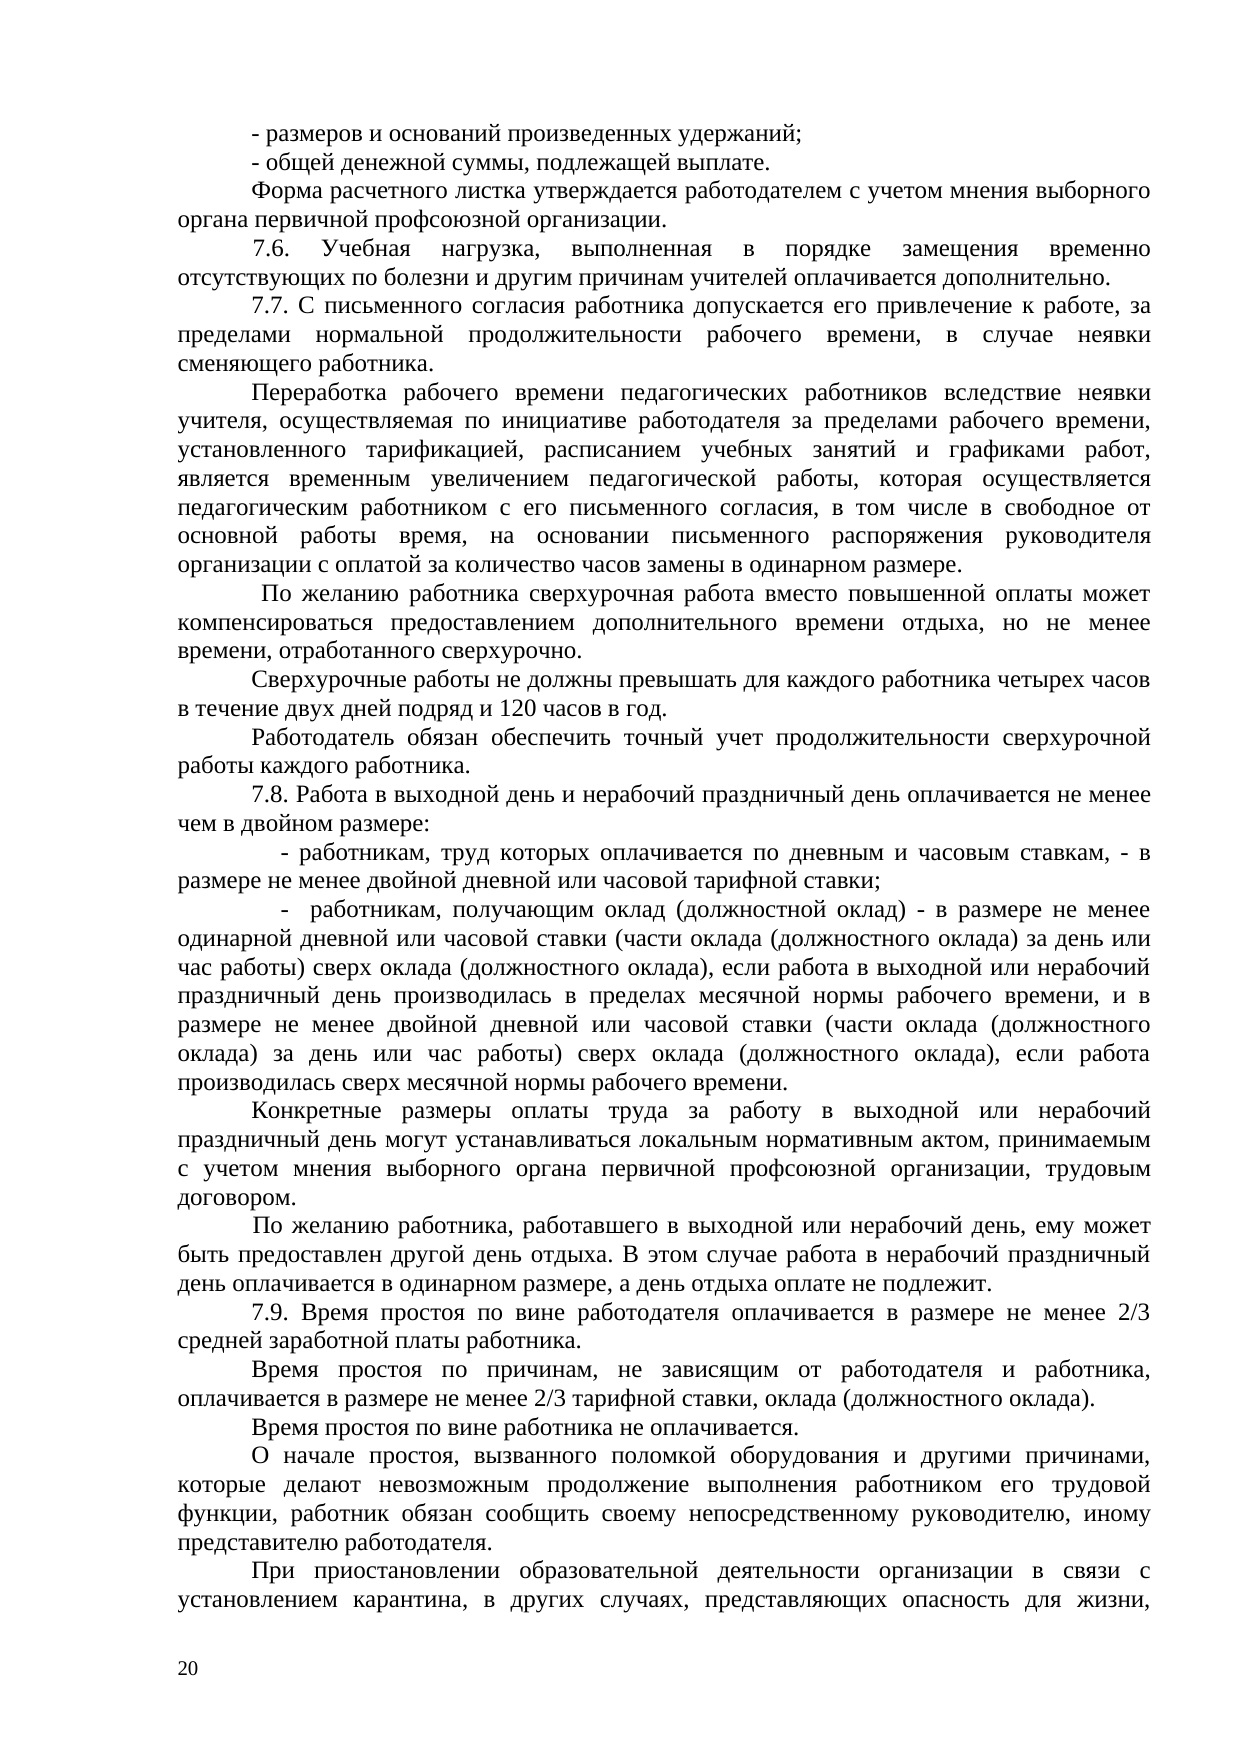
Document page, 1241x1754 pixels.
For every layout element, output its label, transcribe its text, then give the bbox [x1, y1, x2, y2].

list По желанию работника, работавшего в выходной или нерабочий день, ему может быть предоставлен другой день отдыха. В этом случае работа в нерабочий праздничный день оплачивается в одинарном размере, а день отдыха оплате не подлежит. [177, 1211, 1152, 1297]
text Время простоя по причинам, не зависящим от работодателя и работника, оплачивается в размере не менее 2/3 тарифной ставки, оклада (должностного оклада). [177, 1354, 1152, 1412]
list По желанию работника сверхурочная работа вместо повышенной оплаты может компенсироваться предоставлением дополнительного времени отдыха, но не менее времени, отработанного сверхурочно. [177, 578, 1152, 664]
text Форма расчетного листка утверждается работодателем с учетом мнения выборного органа первичной профсоюзной организации. [177, 176, 1152, 233]
list Переработка рабочего времени педагогических работников вследствие неявки учителя, осуществляемая по инициативе работодателя за пределами рабочего времени, установленного тарификацией, расписанием учебных занятий и графиками работ, является временным увеличением педагогической работы, которая осуществляется педагогическим работником с его письменного согласия, в том числе в свободное от основной работы время, на основании письменного распоряжения руководителя организации с оплатой за количество часов замены в одинарном размере. [177, 377, 1152, 578]
list 7.8. Работа в выходной день и нерабочий праздничный день оплачивается не менее чем в двойном размере: [177, 779, 1152, 837]
text - работникам, труд которых оплачивается по дневным и часовым ставкам, - в размере не менее двойной дневной или часовой тарифной ставки; [177, 837, 1152, 894]
text - размеров и оснований произведенных удержаний; [177, 118, 1152, 147]
list Работодатель обязан обеспечить точный учет продолжительности сверхурочной работы каждого работника. [177, 722, 1152, 779]
text Время простоя по вине работника не оплачивается. [177, 1412, 1152, 1441]
text О начале простоя, вызванного поломкой оборудования и другими причинами, которые делают невозможным продолжение выполнения работником его трудовой функции, работник обязан сообщить своему непосредственному руководителю, иному представителю работодателя. [177, 1441, 1152, 1556]
text Конкретные размеры оплаты труда за работу в выходной или нерабочий праздничный день могут устанавливаться локальным нормативным актом, принимаемым с учетом мнения выборного органа первичной профсоюзной организации, трудовым договором. [177, 1096, 1152, 1211]
list 7.6. Учебная нагрузка, выполненная в порядке замещения временно отсутствующих по болезни и другим причинам учителей оплачивается дополнительно. [177, 233, 1152, 291]
list Сверхурочные работы не должны превышать для каждого работника четырех часов в течение двух дней подряд и 120 часов в год. [177, 664, 1152, 722]
text - работникам, получающим оклад (должностной оклад) - в размере не менее одинарной дневной или часовой ставки (части оклада (должностного оклада) за день или час работы) сверх оклада (должностного оклада), если работа в выходной или нерабочий праздничный день производилась в пределах месячной нормы рабочего времени, и в размере не менее двойной дневной или часовой ставки (части оклада (должностного оклада) за день или час работы) сверх оклада (должностного оклада), если работа производилась сверх месячной нормы рабочего времени. [177, 894, 1152, 1096]
text - общей денежной суммы, подлежащей выплате. [177, 147, 1152, 176]
text При приостановлении образовательной деятельности организации в связи с установлением карантина, в других случаях, представляющих опасность для жизни, [177, 1556, 1152, 1613]
text 7.9. Время простоя по вине работодателя оплачивается в размере не менее 2/3 средней заработной платы работника. [177, 1297, 1152, 1354]
list 7.7. С письменного согласия работника допускается его привлечение к работе, за пределами нормальной продолжительности рабочего времени, в случае неявки сменяющего работника. [177, 291, 1152, 377]
